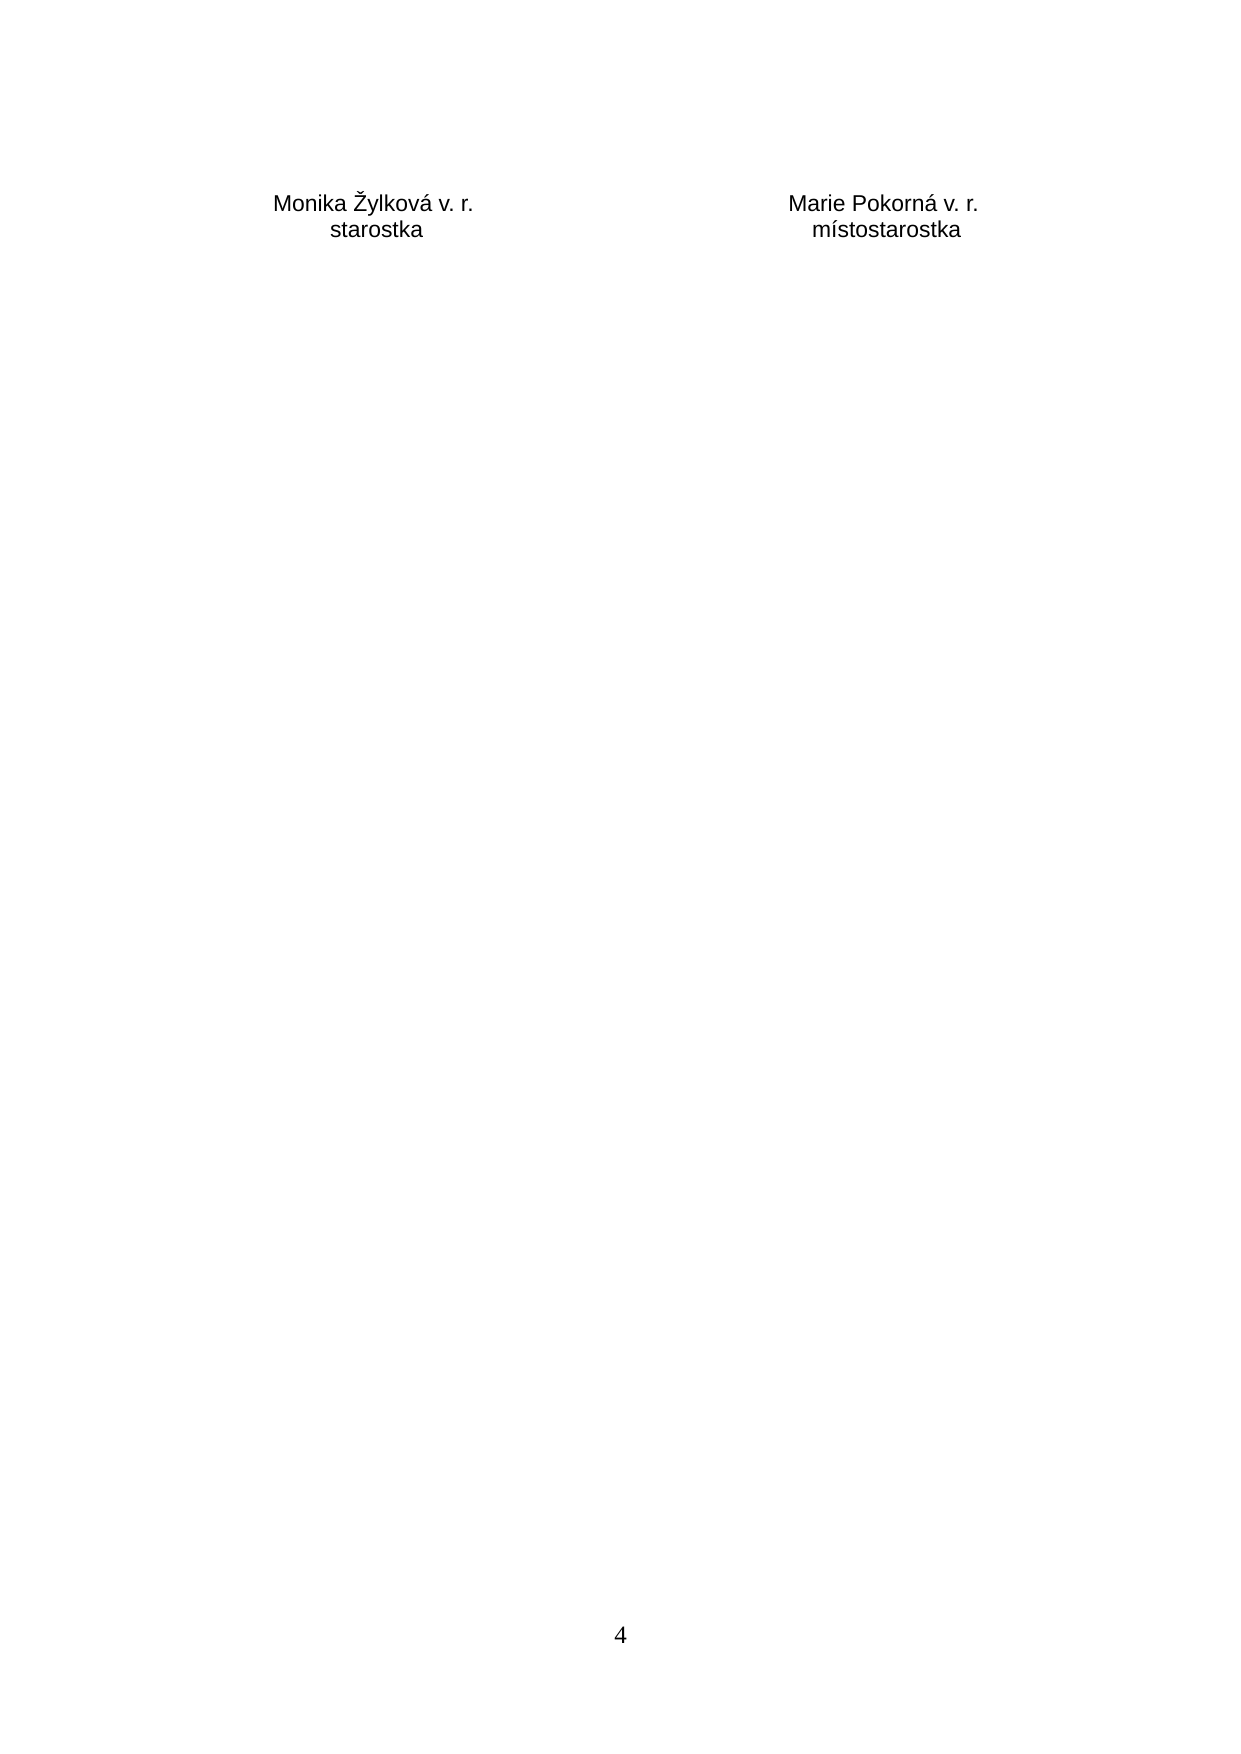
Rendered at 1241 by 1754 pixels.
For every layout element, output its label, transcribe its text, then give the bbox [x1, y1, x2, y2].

table_header Marie Pokorná v. r. místostarostka [628, 74, 1138, 248]
table_cell [118, 248, 628, 422]
table_header Monika Žylková v. r. starostka [118, 74, 628, 248]
table_cell [628, 248, 1138, 422]
